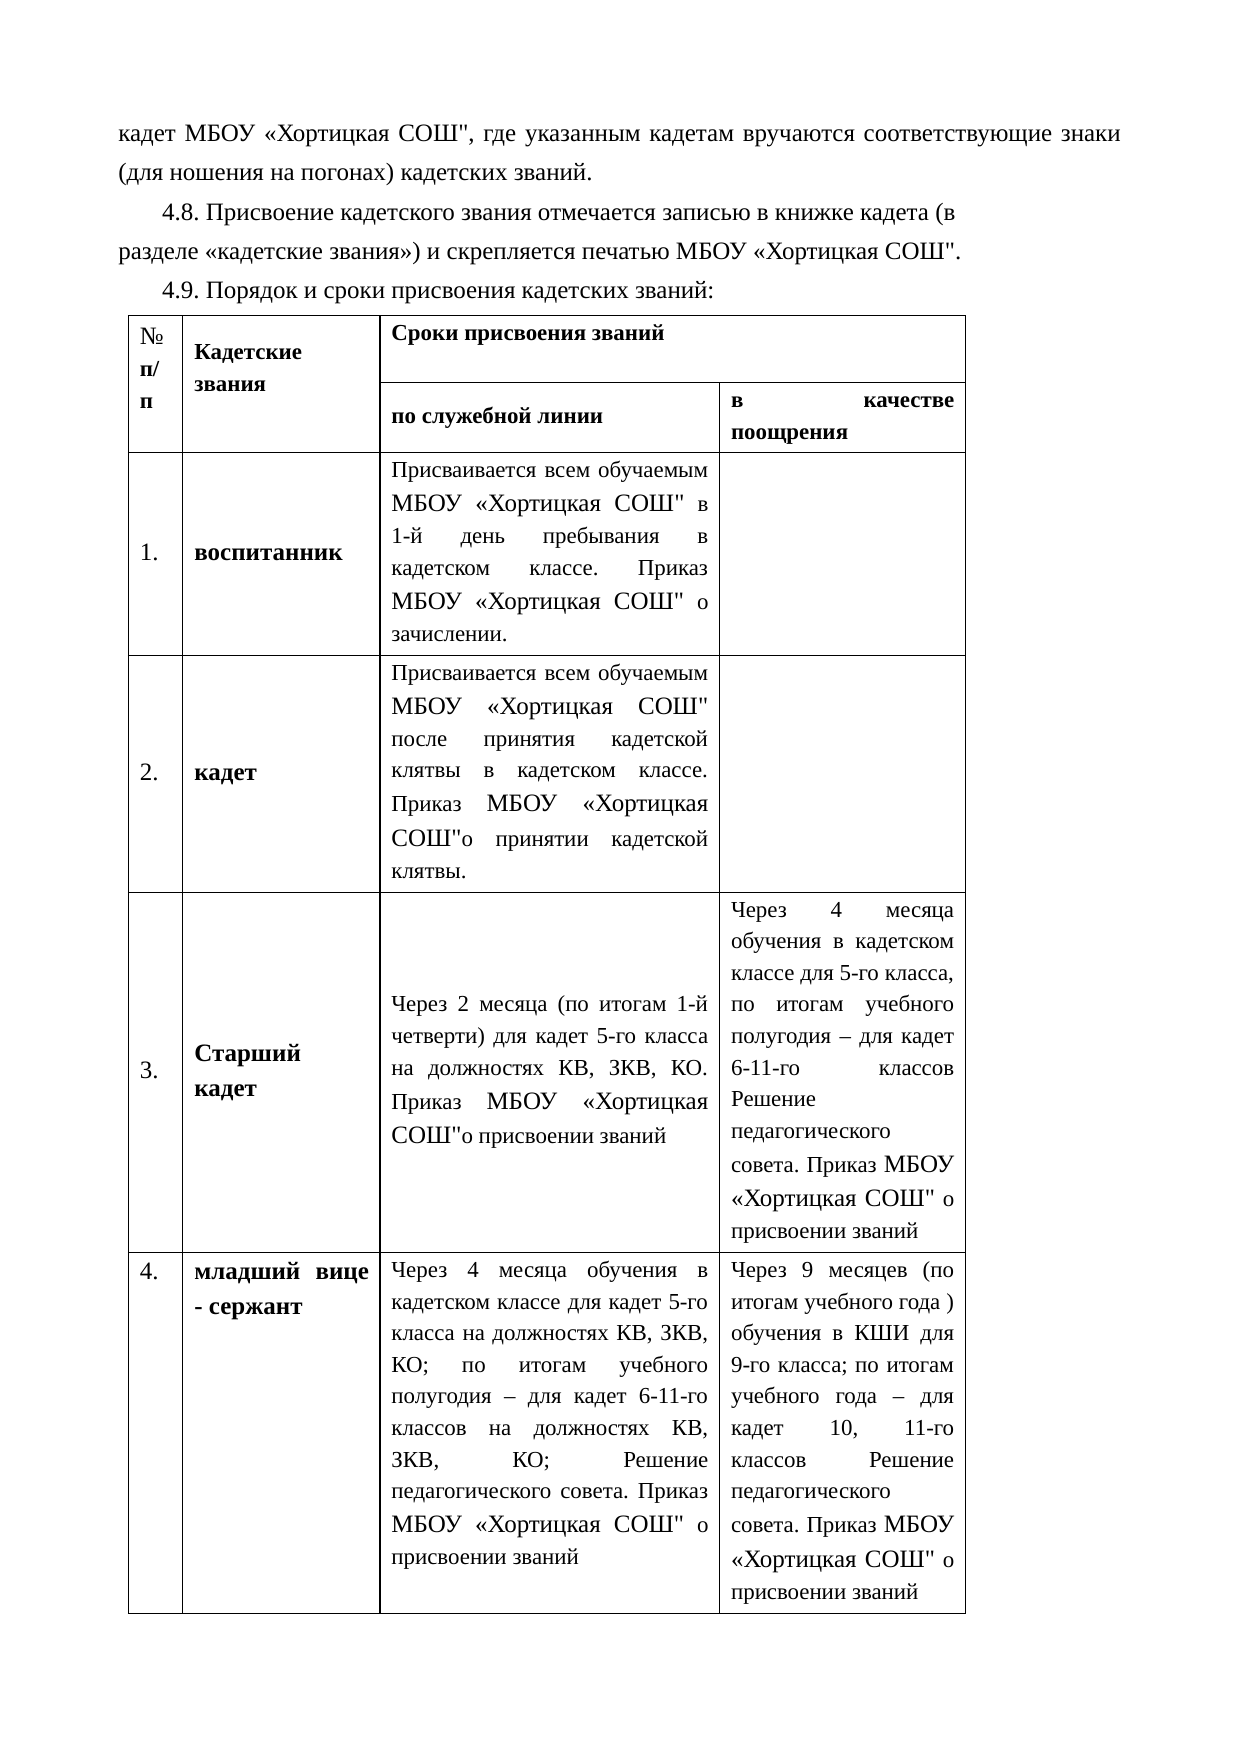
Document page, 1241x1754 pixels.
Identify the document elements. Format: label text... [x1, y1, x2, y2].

table_cell кадет [183, 656, 379, 892]
table_cell в качестве поощрения [720, 383, 965, 452]
table_cell Старший кадет [183, 893, 379, 1252]
table_cell 4. [129, 1253, 182, 1613]
table_cell Через 9 месяцев (по итогам учебного года ) обучения в КШИ для 9-го класса; по итогам учебного года – для кадет 10, 11-го классов Решение педагогического совета. Приказ МБОУ «Хортицкая СОШ" о присвоении званий [720, 1253, 965, 1613]
table_header № п/п [129, 316, 182, 452]
text 4.9. Порядок и сроки присвоения кадетских званий: [118, 276, 1122, 304]
text разделе «кадетские звания») и скрепляется печатью МБОУ «Хортицкая СОШ". [118, 236, 1122, 265]
table_cell Через 4 месяца обучения в кадетском классе для 5-го класса, по итогам учебного полугодия – для кадет 6-11-го классов Решение педагогического совета. Приказ МБОУ «Хортицкая СОШ" о присвоении званий [720, 893, 965, 1252]
table_cell Присваивается всем обучаемым МБОУ «Хортицкая СОШ" после принятия кадетской клятвы в кадетском классе. Приказ МБОУ «Хортицкая СОШ"о принятии кадетской клятвы. [381, 656, 719, 892]
table_cell [720, 453, 965, 655]
table_cell 3. [129, 893, 182, 1252]
table_cell по служебной линии [381, 383, 719, 452]
table_cell воспитанник [183, 453, 379, 655]
table_cell 2. [129, 656, 182, 892]
table_cell [720, 656, 965, 892]
table_header Сроки присвоения званий [381, 316, 965, 382]
text 4.8. Присвоение кадетского звания отмечается записью в книжке кадета (в [118, 197, 1122, 226]
text кадет МБОУ «Хортицкая СОШ", где указанным кадетам вручаются соответствующие знаки (для ношения на погонах) кадетских званий. [118, 118, 1122, 186]
table_cell Через 4 месяца обучения в кадетском классе для кадет 5-го класса на должностях КВ, ЗКВ, КО; по итогам учебного полугодия – для кадет 6-11-го классов на должностях КВ, ЗКВ, КО; Решение педагогического совета. Приказ МБОУ «Хортицкая СОШ" о присвоении званий [381, 1253, 719, 1613]
table_cell 1. [129, 453, 182, 655]
table_header Кадетские звания [183, 316, 379, 452]
table_cell младший вице - сержант [183, 1253, 379, 1613]
table_cell Через 2 месяца (по итогам 1-й четверти) для кадет 5-го класса на должностях КВ, ЗКВ, КО. Приказ МБОУ «Хортицкая СОШ"о присвоении званий [381, 893, 719, 1252]
table_cell Присваивается всем обучаемым МБОУ «Хортицкая СОШ" в 1-й день пребывания в кадетском классе. Приказ МБОУ «Хортицкая СОШ" о зачислении. [381, 453, 719, 655]
